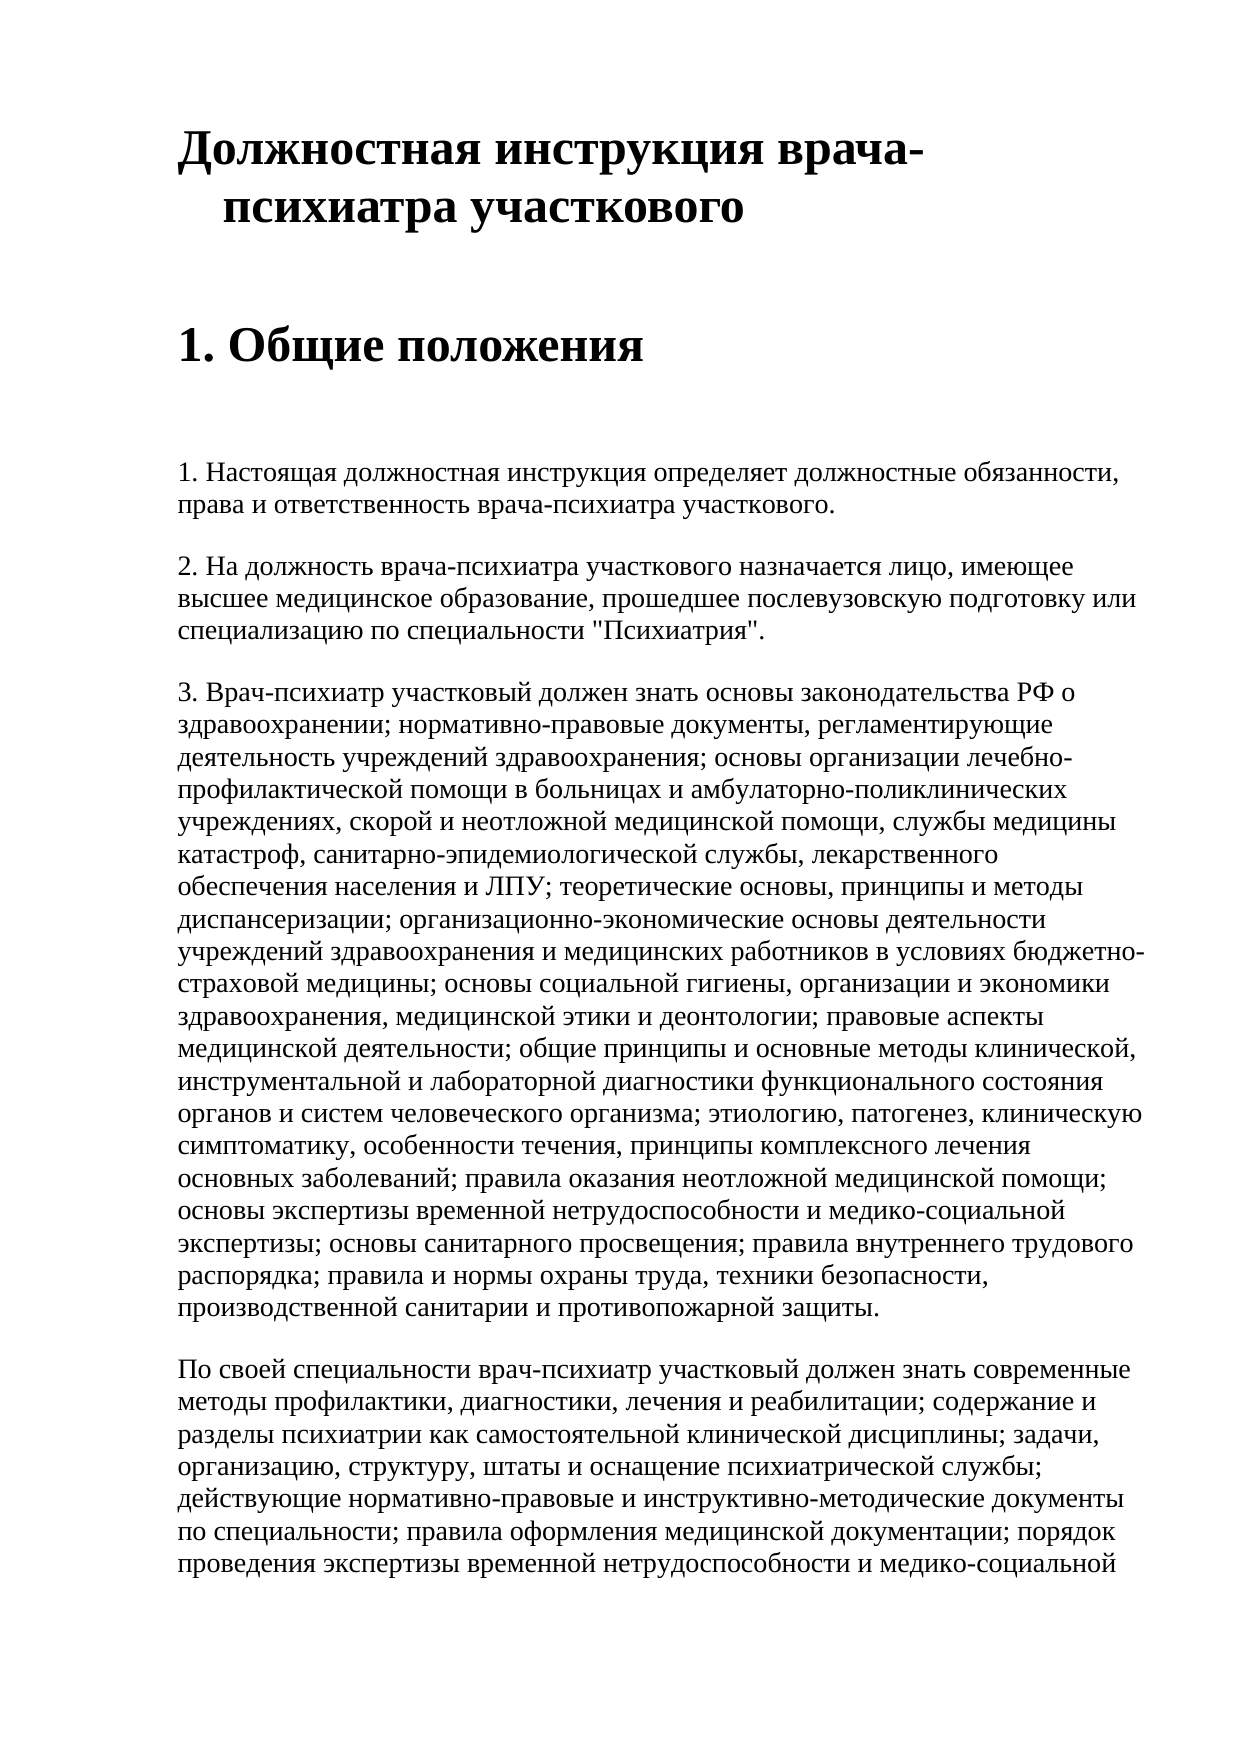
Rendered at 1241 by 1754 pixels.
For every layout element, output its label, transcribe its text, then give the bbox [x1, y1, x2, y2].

subtitle 1. Общие положения [177, 315, 1152, 373]
text По своей специальности врач-психиатр участковый должен знать современные методы профилактики, диагностики, лечения и реабилитации; содержание и разделы психиатрии как самостоятельной клинической дисциплины; задачи, организацию, структуру, штаты и оснащение психиатрической службы; действующие нормативно-правовые и инструктивно-методические документы по специальности; правила оформления медицинской документации; порядок проведения экспертизы временной нетрудоспособности и медико-социальной [177, 1352, 1152, 1579]
text 2. На должность врача-психиатра участкового назначается лицо, имеющее высшее медицинское образование, прошедшее послевузовскую подготовку или специализацию по специальности "Психиатрия". [177, 548, 1152, 646]
subtitle Должностная инструкция врача-психиатра участкового [177, 118, 1152, 233]
text 1. Настоящая должностная инструкция определяет должностные обязанности, права и ответственность врача-психиатра участкового. [177, 454, 1152, 519]
text 3. Врач-психиатр участковый должен знать основы законодательства РФ о здравоохранении; нормативно-правовые документы, регламентирующие деятельность учреждений здравоохранения; основы организации лечебно-профилактической помощи в больницах и амбулаторно-поликлинических учреждениях, скорой и неотложной медицинской помощи, службы медицины катастроф, санитарно-эпидемиологической службы, лекарственного обеспечения населения и ЛПУ; теоретические основы, принципы и методы диспансеризации; организационно-экономические основы деятельности учреждений здравоохранения и медицинских работников в условиях бюджетно-страховой медицины; основы социальной гигиены, организации и экономики здравоохранения, медицинской этики и деонтологии; правовые аспекты медицинской деятельности; общие принципы и основные методы клинической, инструментальной и лабораторной диагностики функционального состояния органов и систем человеческого организма; этиологию, патогенез, клиническую симптоматику, особенности течения, принципы комплексного лечения основных заболеваний; правила оказания неотложной медицинской помощи; основы экспертизы временной нетрудоспособности и медико-социальной экспертизы; основы санитарного просвещения; правила внутреннего трудового распорядка; правила и нормы охраны труда, техники безопасности, производственной санитарии и противопожарной защиты. [177, 675, 1152, 1323]
